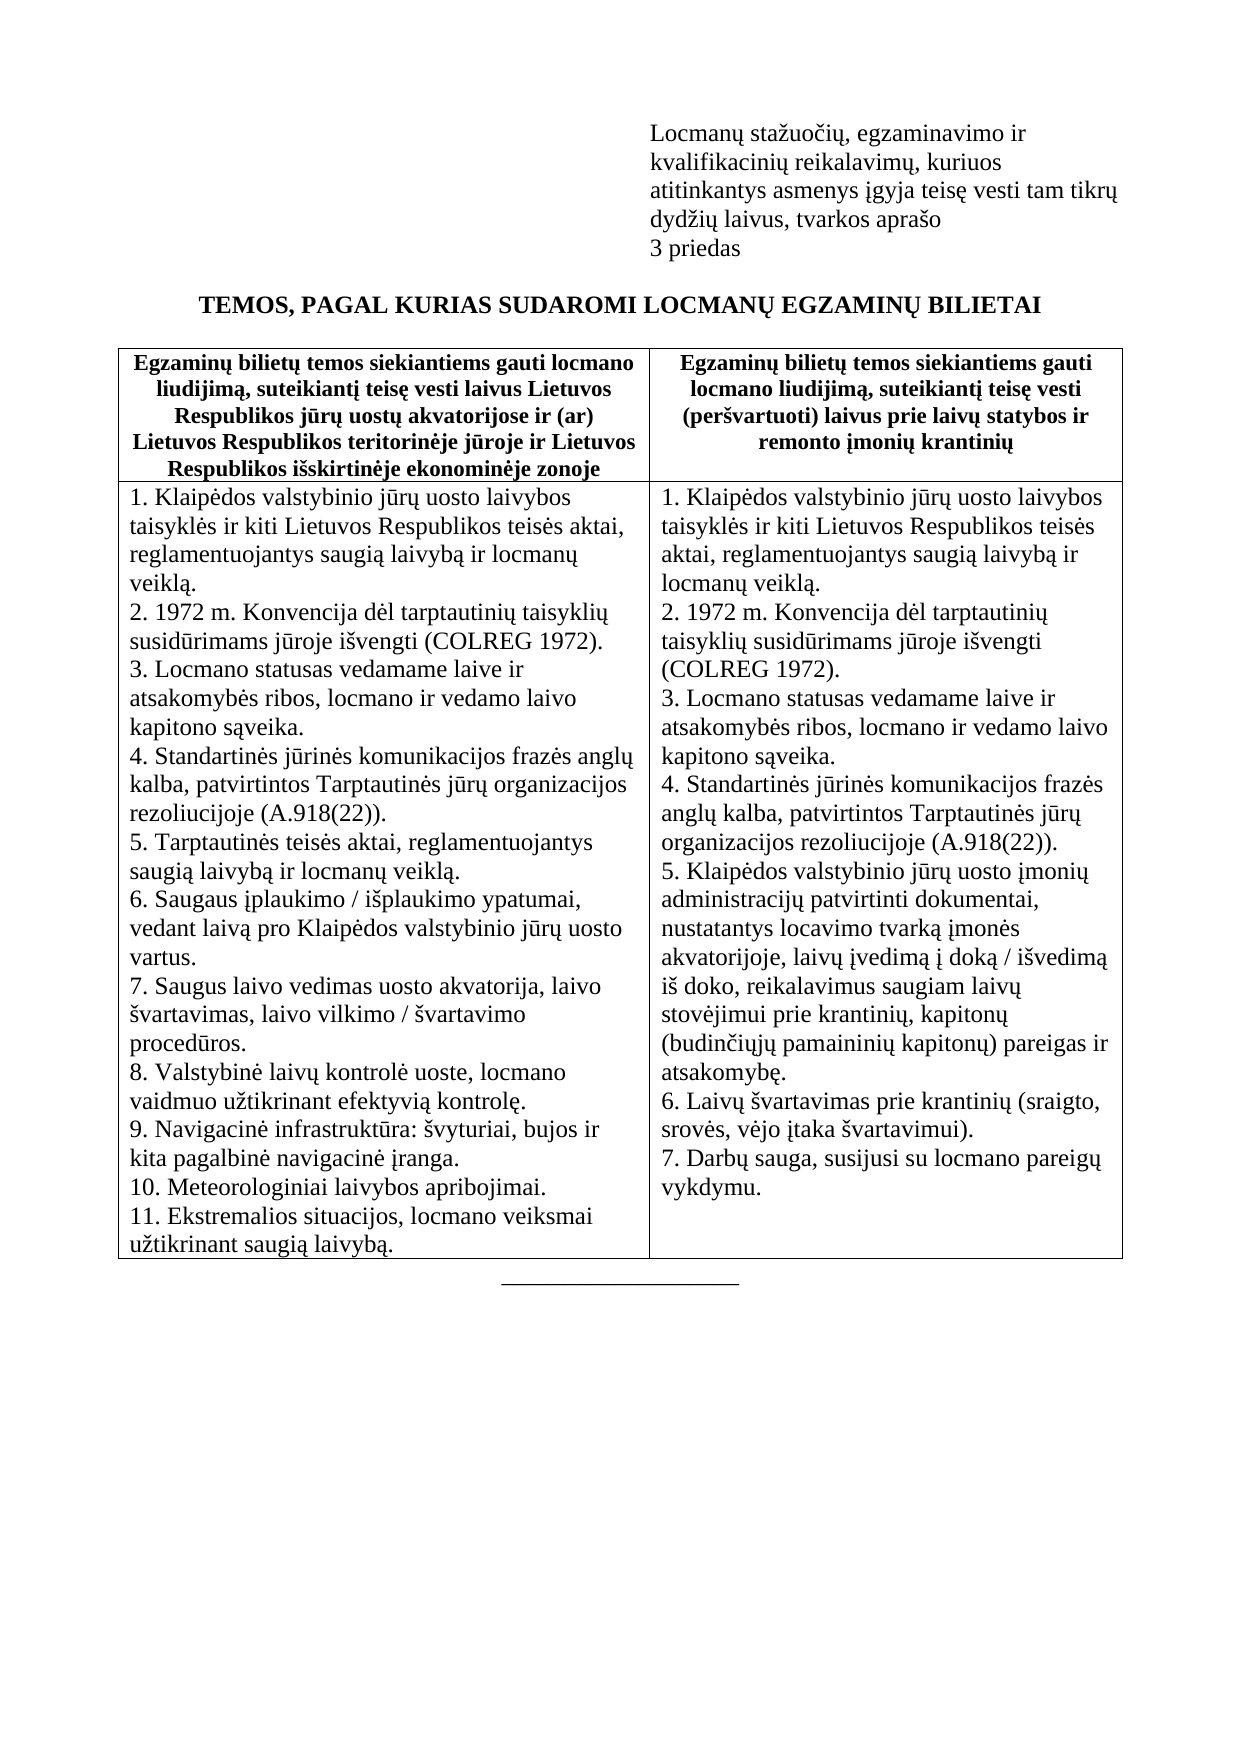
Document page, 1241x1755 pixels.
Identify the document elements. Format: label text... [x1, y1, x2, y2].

table_cell 1. Klaipėdos valstybinio jūrų uosto laivybos taisyklės ir kiti Lietuvos Respublikos teisės aktai, reglamentuojantys saugią laivybą ir locmanų veiklą. 2. 1972 m. Konvencija dėl tarptautinių taisyklių susidūrimams jūroje išvengti (COLREG 1972). 3. Locmano statusas vedamame laive ir atsakomybės ribos, locmano ir vedamo laivo kapitono sąveika. 4. Standartinės jūrinės komunikacijos frazės anglų kalba, patvirtintos Tarptautinės jūrų organizacijos rezoliucijoje (A.918(22)). 5. Klaipėdos valstybinio jūrų uosto įmonių administracijų patvirtinti dokumentai, nustatantys locavimo tvarką įmonės akvatorijoje, laivų įvedimą į doką / išvedimą iš doko, reikalavimus saugiam laivų stovėjimui prie krantinių, kapitonų (budinčiųjų pamaininių kapitonų) pareigas ir atsakomybę. 6. Laivų švartavimas prie krantinių (sraigto, srovės, vėjo įtaka švartavimui). 7. Darbų sauga, susijusi su locmano pareigų vykdymu. [650, 482, 1122, 1258]
text Locmanų stažuočių, egzaminavimo ir kvalifikacinių reikalavimų, kuriuos atitinkantys asmenys įgyja teisę vesti tam tikrų dydžių laivus, tvarkos aprašo [649, 118, 1122, 233]
table_header Egzaminų bilietų temos siekiantiems gauti locmano liudijimą, suteikiantį teisę vesti laivus Lietuvos Respublikos jūrų uostų akvatorijose ir (ar) Lietuvos Respublikos teritorinėje jūroje ir Lietuvos Respublikos išskirtinėje ekonominėje zonoje [119, 349, 649, 481]
table_cell 1. Klaipėdos valstybinio jūrų uosto laivybos taisyklės ir kiti Lietuvos Respublikos teisės aktai, reglamentuojantys saugią laivybą ir locmanų veiklą. 2. 1972 m. Konvencija dėl tarptautinių taisyklių susidūrimams jūroje išvengti (COLREG 1972). 3. Locmano statusas vedamame laive ir atsakomybės ribos, locmano ir vedamo laivo kapitono sąveika. 4. Standartinės jūrinės komunikacijos frazės anglų kalba, patvirtintos Tarptautinės jūrų organizacijos rezoliucijoje (A.918(22)). 5. Tarptautinės teisės aktai, reglamentuojantys saugią laivybą ir locmanų veiklą. 6. Saugaus įplaukimo / išplaukimo ypatumai, vedant laivą pro Klaipėdos valstybinio jūrų uosto vartus. 7. Saugus laivo vedimas uosto akvatorija, laivo švartavimas, laivo vilkimo / švartavimo procedūros. 8. Valstybinė laivų kontrolė uoste, locmano vaidmuo užtikrinant efektyvią kontrolę. 9. Navigacinė infrastruktūra: švyturiai, bujos ir kita pagalbinė navigacinė įranga. 10. Meteorologiniai laivybos apribojimai. 11. Ekstremalios situacijos, locmano veiksmai užtikrinant saugią laivybą. [119, 482, 649, 1258]
text ___________________ [118, 1259, 1122, 1288]
table_header Egzaminų bilietų temos siekiantiems gauti locmano liudijimą, suteikiantį teisę vesti (peršvartuoti) laivus prie laivų statybos ir remonto įmonių krantinių [650, 349, 1122, 481]
text TEMOS, PAGAL KURIAS SUDAROMI LOCMANŲ EGZAMINŲ BILIETAI [118, 291, 1122, 319]
text 3 priedas [118, 233, 1122, 262]
